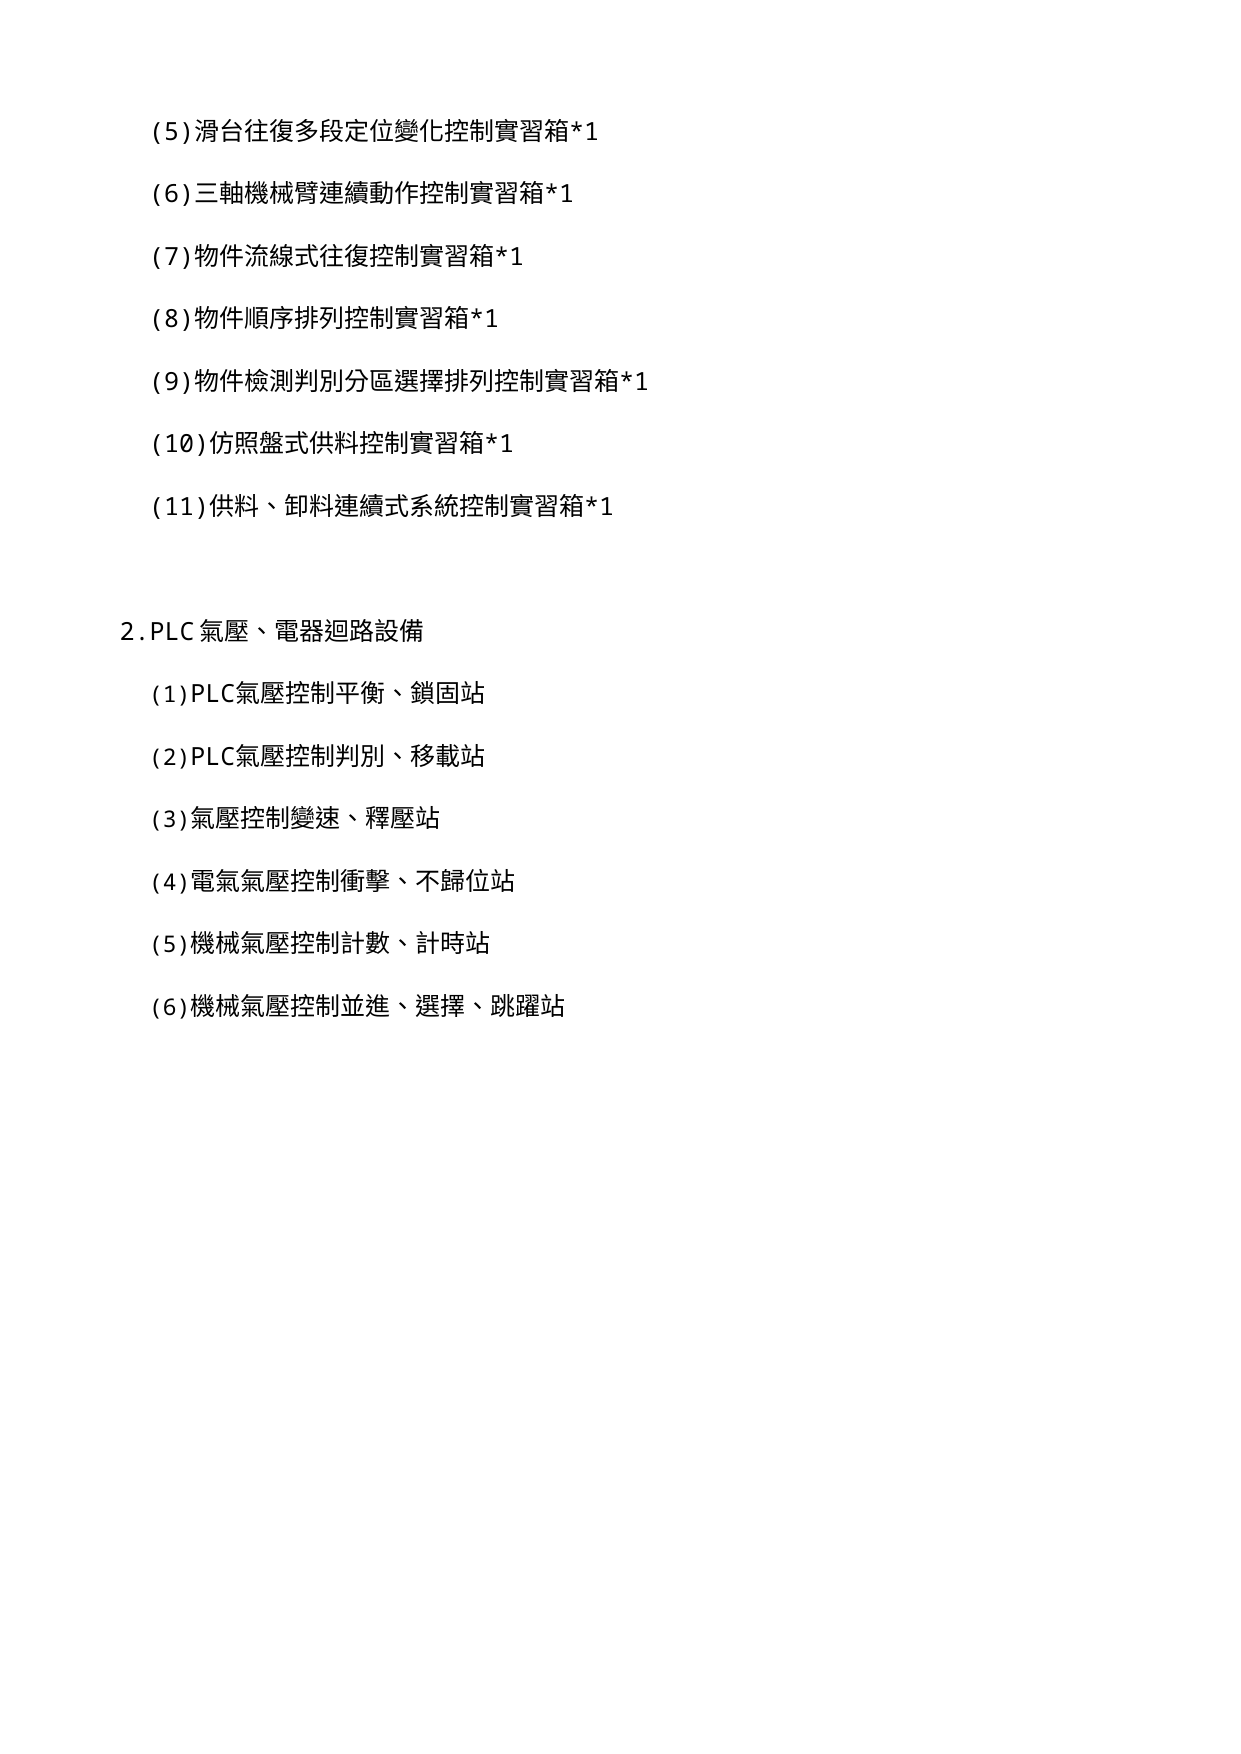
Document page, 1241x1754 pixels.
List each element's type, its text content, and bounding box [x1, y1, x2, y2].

text (8)物件順序排列控制實習箱*1 [75, 275, 1165, 338]
text (9)物件檢測判別分區選擇排列控制實習箱*1 [75, 338, 1165, 400]
text (2)PLC氣壓控制判別、移載站 [75, 713, 1165, 775]
text (5)滑台往復多段定位變化控制實習箱*1 [75, 88, 1165, 150]
list PLC氣壓、電器迴路設備 [119, 588, 1165, 650]
text (7)物件流線式往復控制實習箱*1 [75, 213, 1165, 275]
text (6)三軸機械臂連續動作控制實習箱*1 [75, 150, 1165, 213]
text (4)電氣氣壓控制衝擊、不歸位站 [75, 838, 1165, 900]
text (1)PLC氣壓控制平衡、鎖固站 [75, 650, 1165, 713]
text (3)氣壓控制變速、釋壓站 [75, 775, 1165, 838]
text (6)機械氣壓控制並進、選擇、跳躍站 [75, 963, 1165, 1025]
text (5)機械氣壓控制計數、計時站 [75, 900, 1165, 963]
text (10)仿照盤式供料控制實習箱*1 [75, 400, 1165, 463]
text (11)供料、卸料連續式系統控制實習箱*1 [75, 463, 1165, 525]
